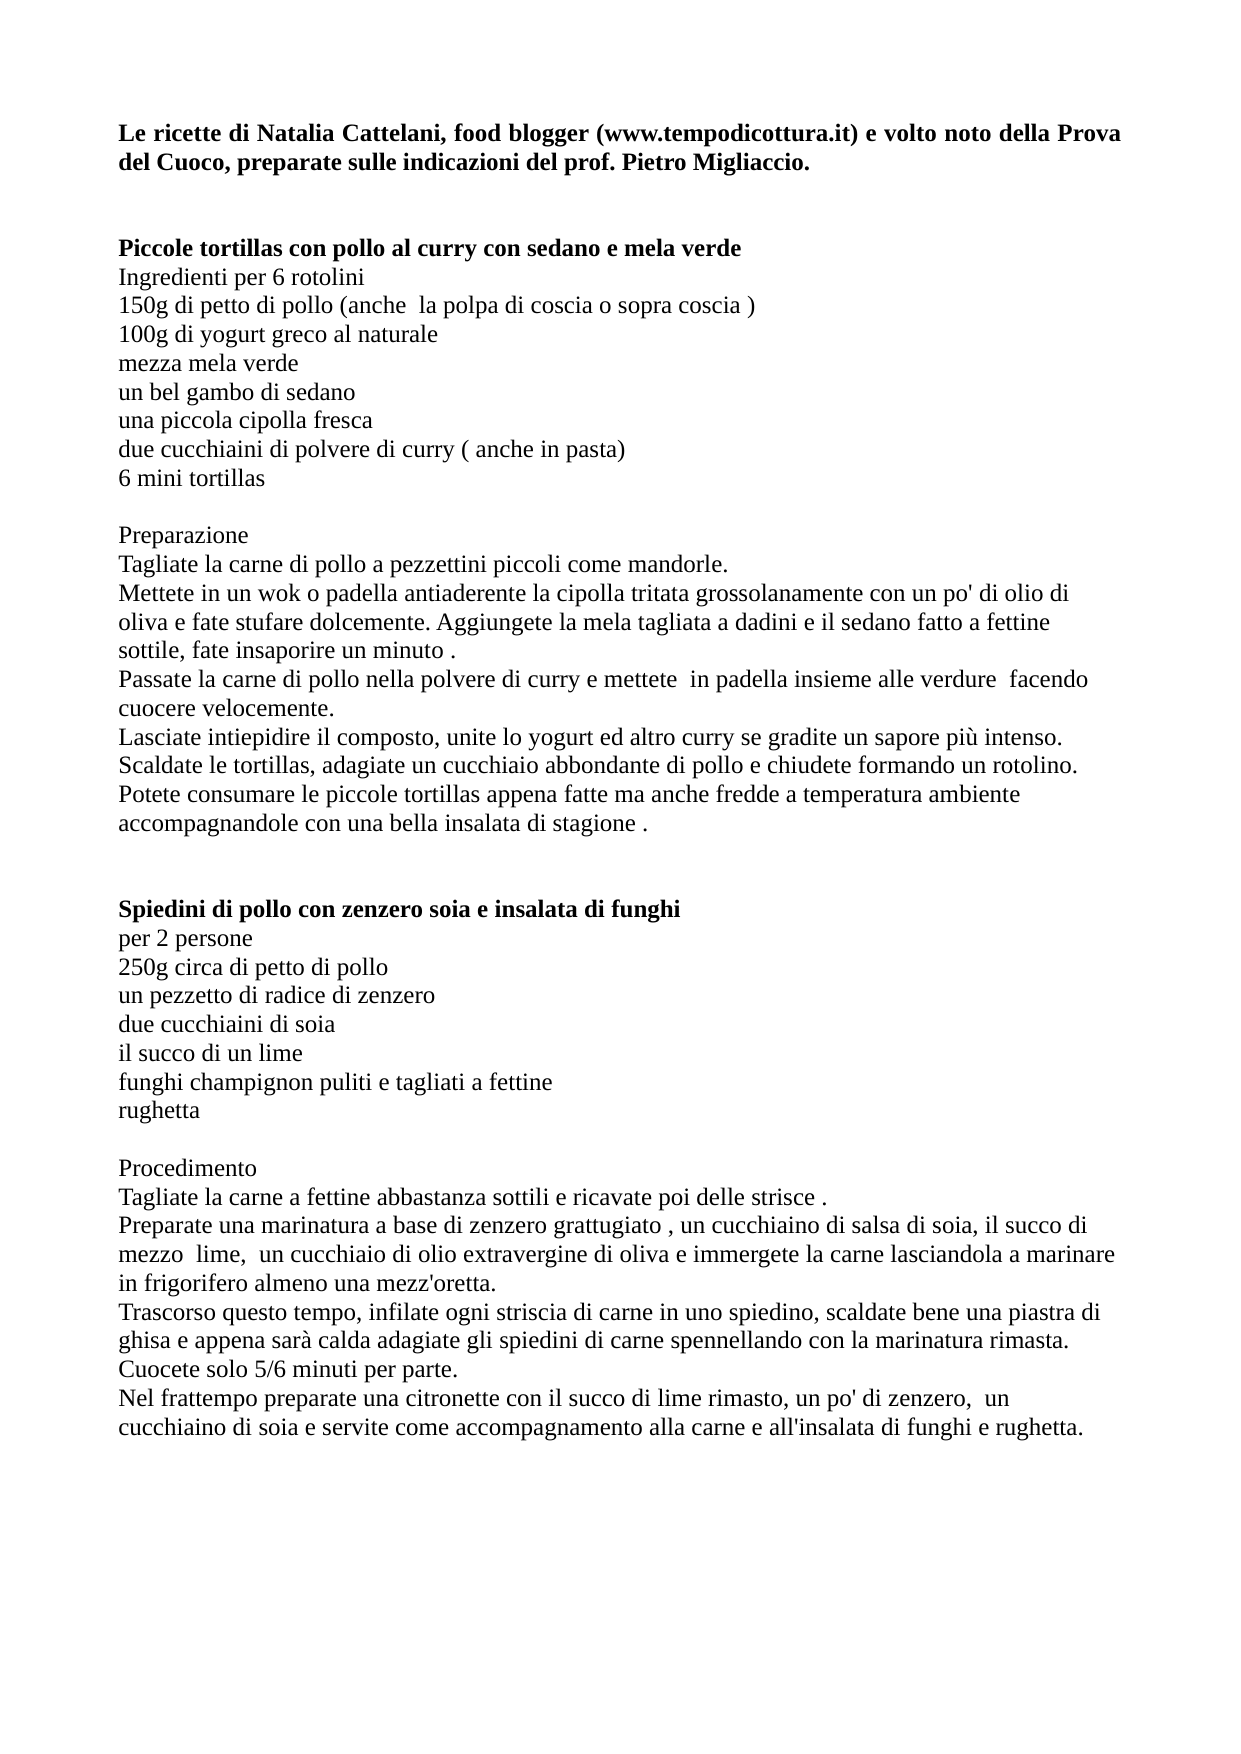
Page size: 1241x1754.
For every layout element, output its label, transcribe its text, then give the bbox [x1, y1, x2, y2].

text per 2 persone [118, 923, 1122, 952]
text Le ricette di Natalia Cattelani, food blogger (www.tempodicottura.it) e volto noto della Prova del Cuoco, preparate sulle indicazioni del prof. Pietro Migliaccio. [118, 118, 1122, 176]
text Mettete in un wok o padella antiaderente la cipolla tritata grossolanamente con un po' di olio di oliva e fate stufare dolcemente. Aggiungete la mela tagliata a dadini e il sedano fatto a fettine sottile, fate insaporire un minuto . [118, 578, 1122, 664]
text Preparate una marinatura a base di zenzero grattugiato , un cucchiaino di salsa di soia, il succo di mezzo lime, un cucchiaio di olio extravergine di oliva e immergete la carne lasciandola a marinare in frigorifero almeno una mezz'oretta. [118, 1211, 1122, 1297]
text un bel gambo di sedano [118, 377, 1122, 406]
text Procedimento [118, 1153, 1122, 1182]
text funghi champignon puliti e tagliati a fettine [118, 1067, 1122, 1096]
text il succo di un lime [118, 1038, 1122, 1067]
text Potete consumare le piccole tortillas appena fatte ma anche fredde a temperatura ambiente accompagnandole con una bella insalata di stagione . [118, 779, 1122, 837]
text una piccola cipolla fresca [118, 406, 1122, 434]
text Tagliate la carne di pollo a pezzettini piccoli come mandorle. [118, 549, 1122, 578]
text Nel frattempo preparate una citronette con il succo di lime rimasto, un po' di zenzero, un cucchiaino di soia e servite come accompagnamento alla carne e all'insalata di funghi e rughetta. [118, 1383, 1122, 1441]
text 6 mini tortillas [118, 463, 1122, 492]
text Scaldate le tortillas, adagiate un cucchiaio abbondante di pollo e chiudete formando un rotolino. [118, 751, 1122, 779]
text mezza mela verde [118, 348, 1122, 377]
text rughetta [118, 1096, 1122, 1124]
text Piccole tortillas con pollo al curry con sedano e mela verde [118, 233, 1122, 262]
text Trascorso questo tempo, infilate ogni striscia di carne in uno spiedino, scaldate bene una piastra di ghisa e appena sarà calda adagiate gli spiedini di carne spennellando con la marinatura rimasta. [118, 1297, 1122, 1354]
text Lasciate intiepidire il composto, unite lo yogurt ed altro curry se gradite un sapore più intenso. [118, 722, 1122, 751]
text due cucchiaini di polvere di curry ( anche in pasta) [118, 434, 1122, 463]
text Spiedini di pollo con zenzero soia e insalata di funghi [118, 894, 1122, 923]
text Tagliate la carne a fettine abbastanza sottili e ricavate poi delle strisce . [118, 1182, 1122, 1211]
text Ingredienti per 6 rotolini [118, 262, 1122, 291]
text due cucchiaini di soia [118, 1009, 1122, 1038]
text 150g di petto di pollo (anche la polpa di coscia o sopra coscia ) [118, 291, 1122, 319]
text 250g circa di petto di pollo [118, 952, 1122, 981]
text un pezzetto di radice di zenzero [118, 981, 1122, 1009]
text Passate la carne di pollo nella polvere di curry e mettete in padella insieme alle verdure facendo cuocere velocemente. [118, 664, 1122, 722]
text Preparazione [118, 521, 1122, 549]
text 100g di yogurt greco al naturale [118, 319, 1122, 348]
text Cuocete solo 5/6 minuti per parte. [118, 1354, 1122, 1383]
